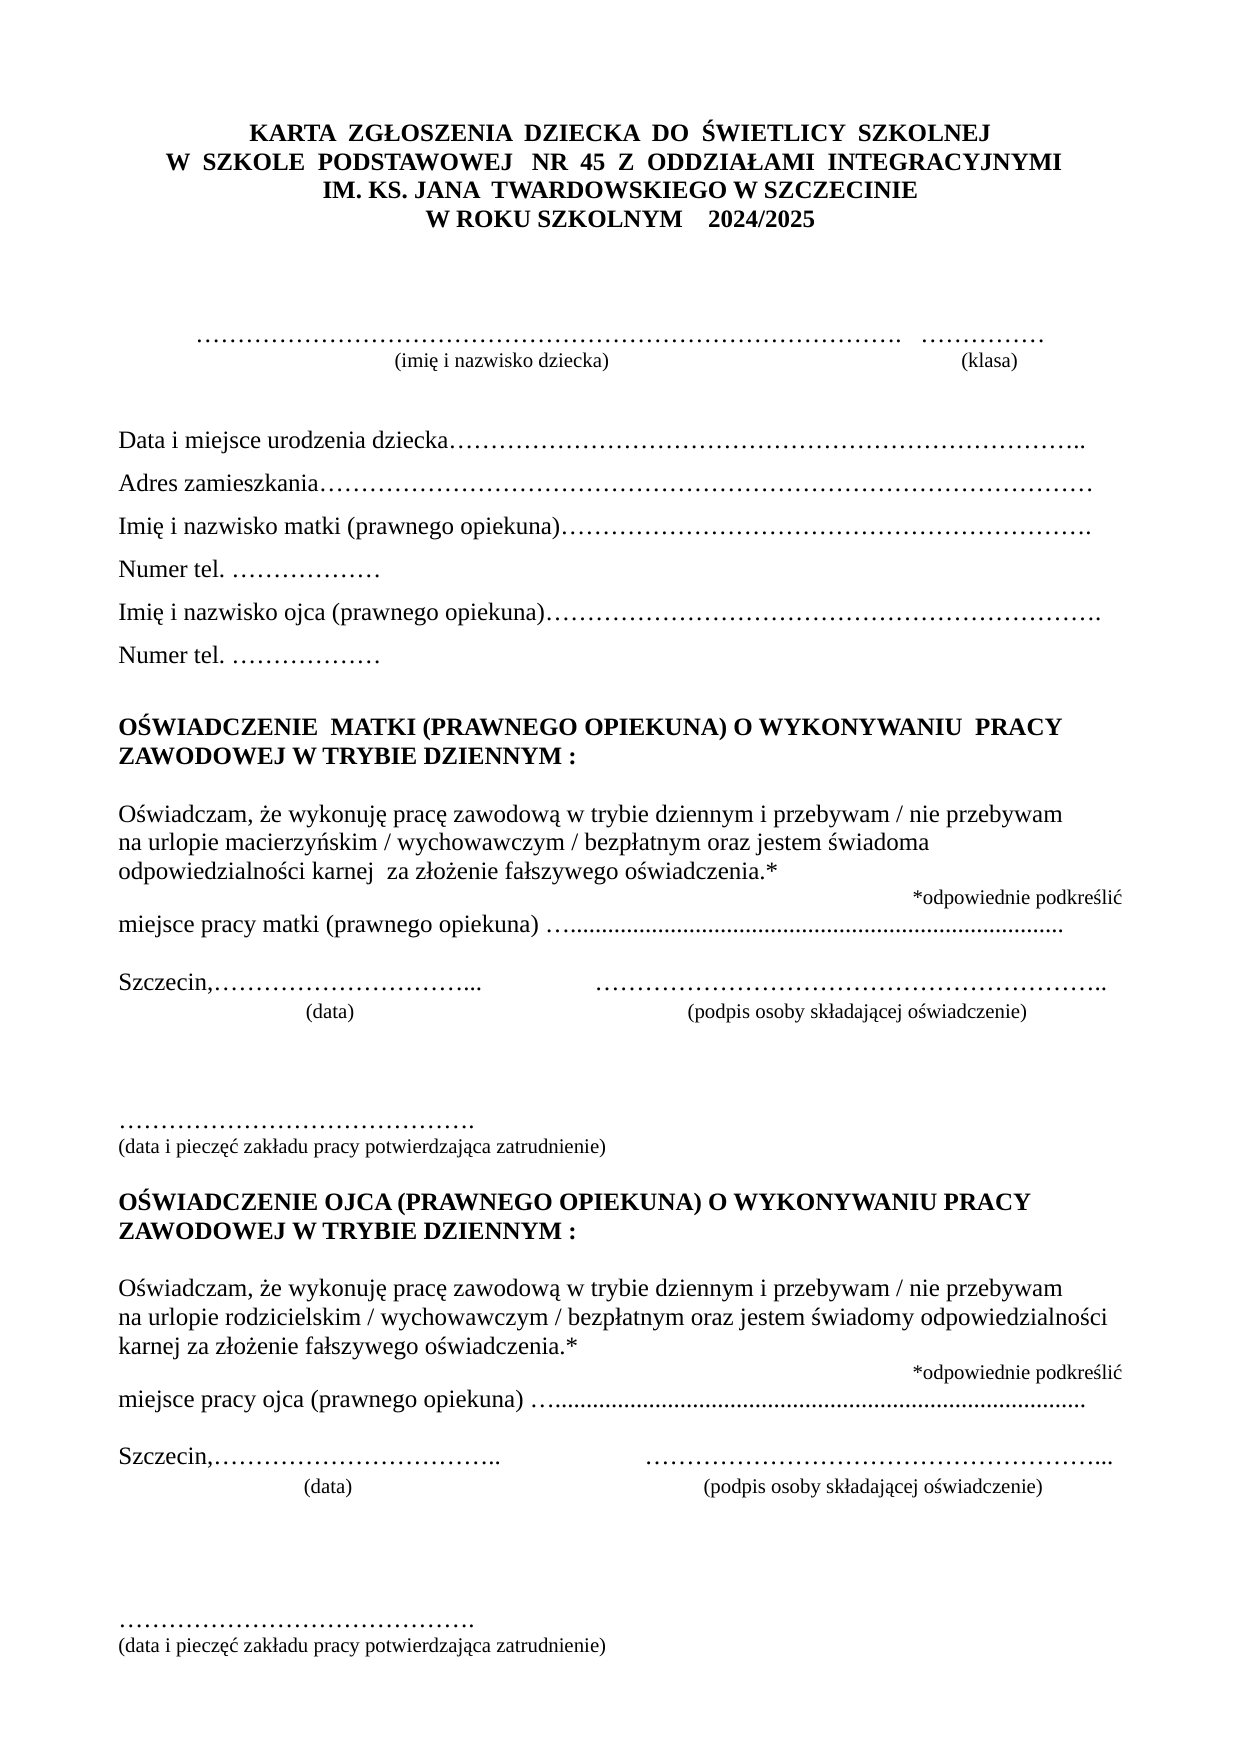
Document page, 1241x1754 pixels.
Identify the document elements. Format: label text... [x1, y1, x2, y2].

text Numer tel. ……………… [118, 554, 1122, 583]
text miejsce pracy ojca (prawnego opiekuna) …..................................................................................... [118, 1384, 1122, 1412]
text …………………………………………………………………………. …………… [118, 319, 1122, 348]
text na urlopie macierzyńskim / wychowawczym / bezpłatnym oraz jestem świadoma odpowiedzialności karnej za złożenie fałszywego oświadczenia.* [118, 827, 1122, 885]
text OŚWIADCZENIE OJCA (PRAWNEGO OPIEKUNA) O WYKONYWANIU PRACY [118, 1187, 1122, 1216]
text ……………………………………. [118, 1604, 1122, 1633]
text ……………………………………. [118, 1106, 1122, 1134]
text Szczecin,…………………………….. ………………………………………………... [118, 1441, 1122, 1470]
text na urlopie rodzicielskim / wychowawczym / bezpłatnym oraz jestem świadomy odpowiedzialności karnej za złożenie fałszywego oświadczenia.* [118, 1302, 1122, 1360]
text Adres zamieszkania………………………………………………………………………………… [118, 468, 1122, 497]
text W SZKOLE PODSTAWOWEJ NR 45 Z ODDZIAŁAMI INTEGRACYJNYMI IM. KS. JANA TWARDOWSKIEGO W SZCZECINIE [118, 147, 1122, 204]
text Imię i nazwisko matki (prawnego opiekuna)………………………………………………………. [118, 511, 1122, 540]
text OŚWIADCZENIE MATKI (PRAWNEGO OPIEKUNA) O WYKONYWANIU PRACY ZAWODOWEJ W TRYBIE DZIENNYM : [118, 712, 1122, 770]
text Imię i nazwisko ojca (prawnego opiekuna)…………………………………………………………. [118, 597, 1122, 626]
text (data) (podpis osoby składającej oświadczenie) [118, 995, 1122, 1024]
text W ROKU SZKOLNYM 2024/2025 [118, 204, 1122, 233]
text ZAWODOWEJ W TRYBIE DZIENNYM : [118, 1216, 1122, 1245]
text (data) (podpis osoby składającej oświadczenie) [118, 1470, 1122, 1499]
text *odpowiednie podkreślić [118, 1360, 1122, 1384]
text (imię i nazwisko dziecka) (klasa) [118, 348, 1122, 372]
text (data i pieczęć zakładu pracy potwierdzająca zatrudnienie) [118, 1134, 1122, 1158]
text Oświadczam, że wykonuję pracę zawodową w trybie dziennym i przebywam / nie przebywam [118, 799, 1122, 827]
text (data i pieczęć zakładu pracy potwierdzająca zatrudnienie) [118, 1633, 1122, 1657]
text KARTA ZGŁOSZENIA DZIECKA DO ŚWIETLICY SZKOLNEJ [118, 118, 1122, 147]
text miejsce pracy matki (prawnego opiekuna) …............................................................................... [118, 909, 1122, 938]
text Numer tel. ……………… [118, 641, 1122, 669]
text *odpowiednie podkreślić [118, 885, 1122, 909]
text Data i miejsce urodzenia dziecka………………………………………………………………….. [118, 425, 1122, 454]
text Oświadczam, że wykonuję pracę zawodową w trybie dziennym i przebywam / nie przebywam [118, 1273, 1122, 1302]
text Szczecin,…………………………... …………………………………………………….. [118, 967, 1122, 995]
